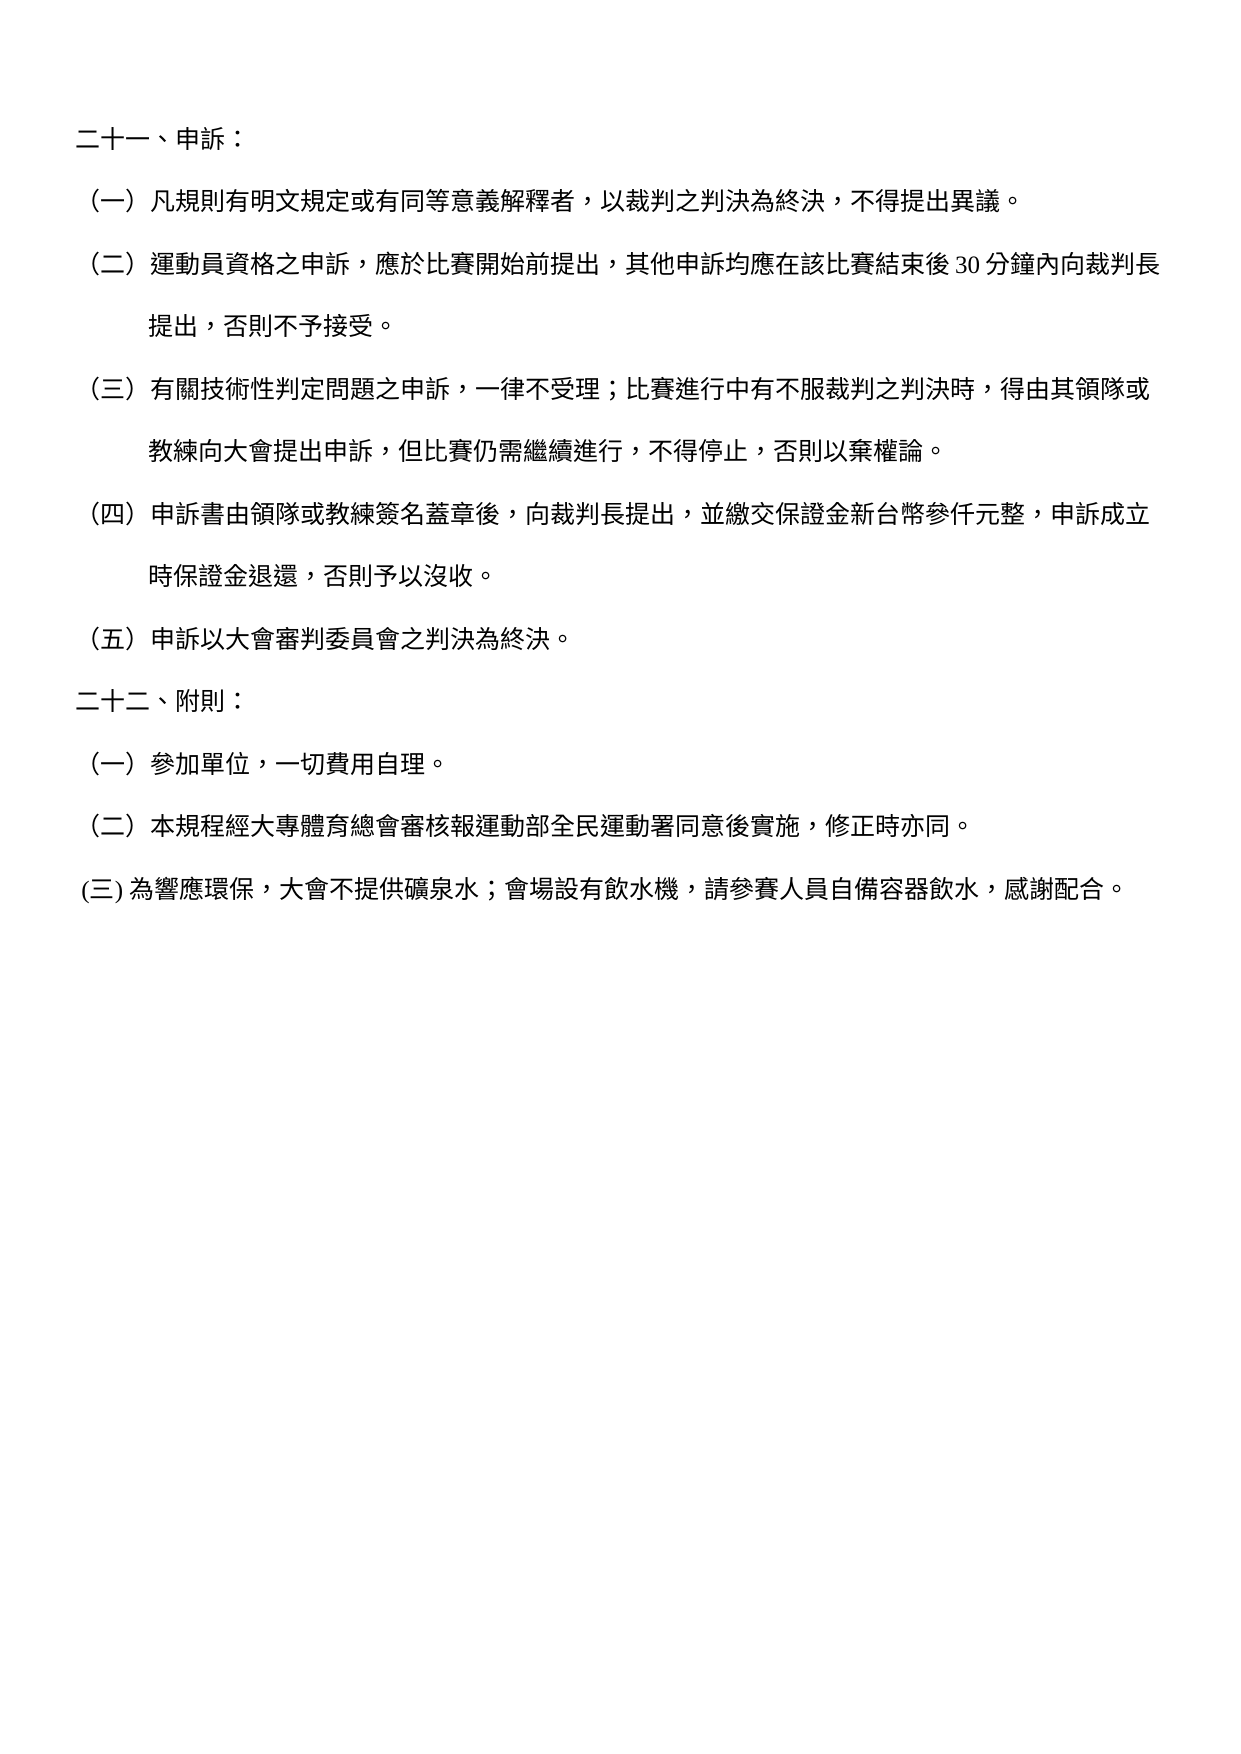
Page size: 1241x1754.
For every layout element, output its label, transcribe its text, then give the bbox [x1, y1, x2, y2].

text （四）申訴書由領隊或教練簽名蓋章後，向裁判長提出，並繳交保證金新台幣參仟元整，申訴成立時保證金退還，否則予以沒收。 [75, 471, 1165, 596]
text （一）凡規則有明文規定或有同等意義解釋者，以裁判之判決為終決，不得提出異議。 [75, 158, 1165, 221]
text （二）本規程經大專體育總會審核報運動部全民運動署同意後實施，修正時亦同。 [75, 783, 1165, 846]
text (三) 為響應環保，大會不提供礦泉水；會場設有飲水機，請參賽人員自備容器飲水，感謝配合。 [75, 846, 1165, 908]
text 二十一、申訴： [75, 96, 1165, 158]
text 二十二、附則： [75, 658, 1165, 721]
text （一）參加單位，一切費用自理。 [75, 721, 1165, 783]
text （五）申訴以大會審判委員會之判決為終決。 [75, 596, 1165, 658]
text （三）有關技術性判定問題之申訴，一律不受理；比賽進行中有不服裁判之判決時，得由其領隊或教練向大會提出申訴，但比賽仍需繼續進行，不得停止，否則以棄權論。 [75, 346, 1165, 471]
text （二）運動員資格之申訴，應於比賽開始前提出，其他申訴均應在該比賽結束後30分鐘內向裁判長提出，否則不予接受。 [75, 221, 1165, 346]
